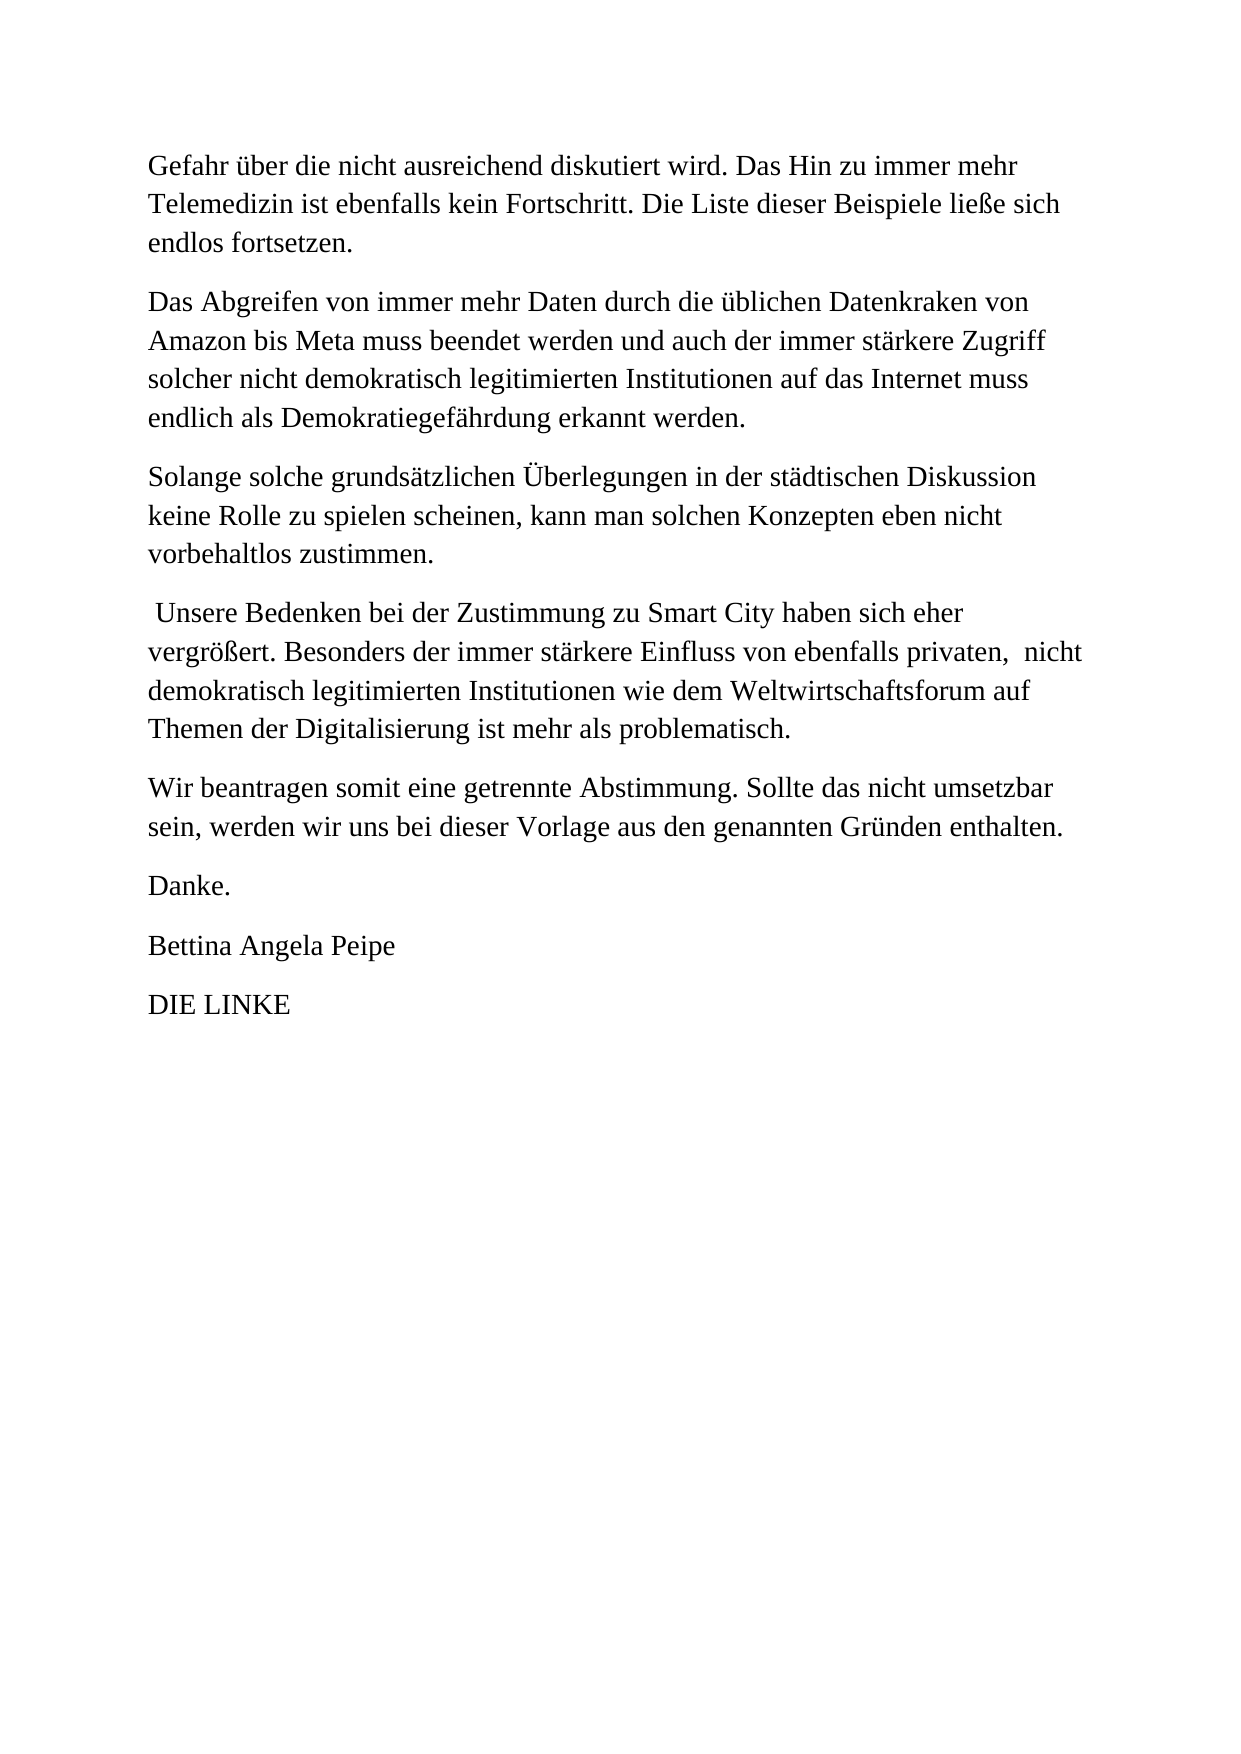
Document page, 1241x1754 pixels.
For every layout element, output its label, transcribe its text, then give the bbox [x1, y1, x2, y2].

text Unsere Bedenken bei der Zustimmung zu Smart City haben sich eher vergrößert. Besonders der immer stärkere Einfluss von ebenfalls privaten, nicht demokratisch legitimierten Institutionen wie dem Weltwirtschaftsforum auf Themen der Digitalisierung ist mehr als problematisch. [148, 596, 1093, 745]
text Bettina Angela Peipe [148, 928, 1093, 961]
text Das Abgreifen von immer mehr Daten durch die üblichen Datenkraken von Amazon bis Meta muss beendet werden und auch der immer stärkere Zugriff solcher nicht demokratisch legitimierten Institutionen auf das Internet muss endlich als Demokratiegefährdung erkannt werden. [148, 284, 1093, 433]
text DIE LINKE [148, 987, 1093, 1021]
text Wir beantragen somit eine getrennte Abstimmung. Sollte das nicht umsetzbar sein, werden wir uns bei dieser Vorlage aus den genannten Gründen enthalten. [148, 771, 1093, 843]
text Danke. [148, 868, 1093, 902]
text Gefahr über die nicht ausreichend diskutiert wird. Das Hin zu immer mehr Telemedizin ist ebenfalls kein Fortschritt. Die Liste dieser Beispiele ließe sich endlos fortsetzen. [148, 148, 1093, 258]
text Solange solche grundsätzlichen Überlegungen in der städtischen Diskussion keine Rolle zu spielen scheinen, kann man solchen Konzepten eben nicht vorbehaltlos zustimmen. [148, 459, 1093, 570]
